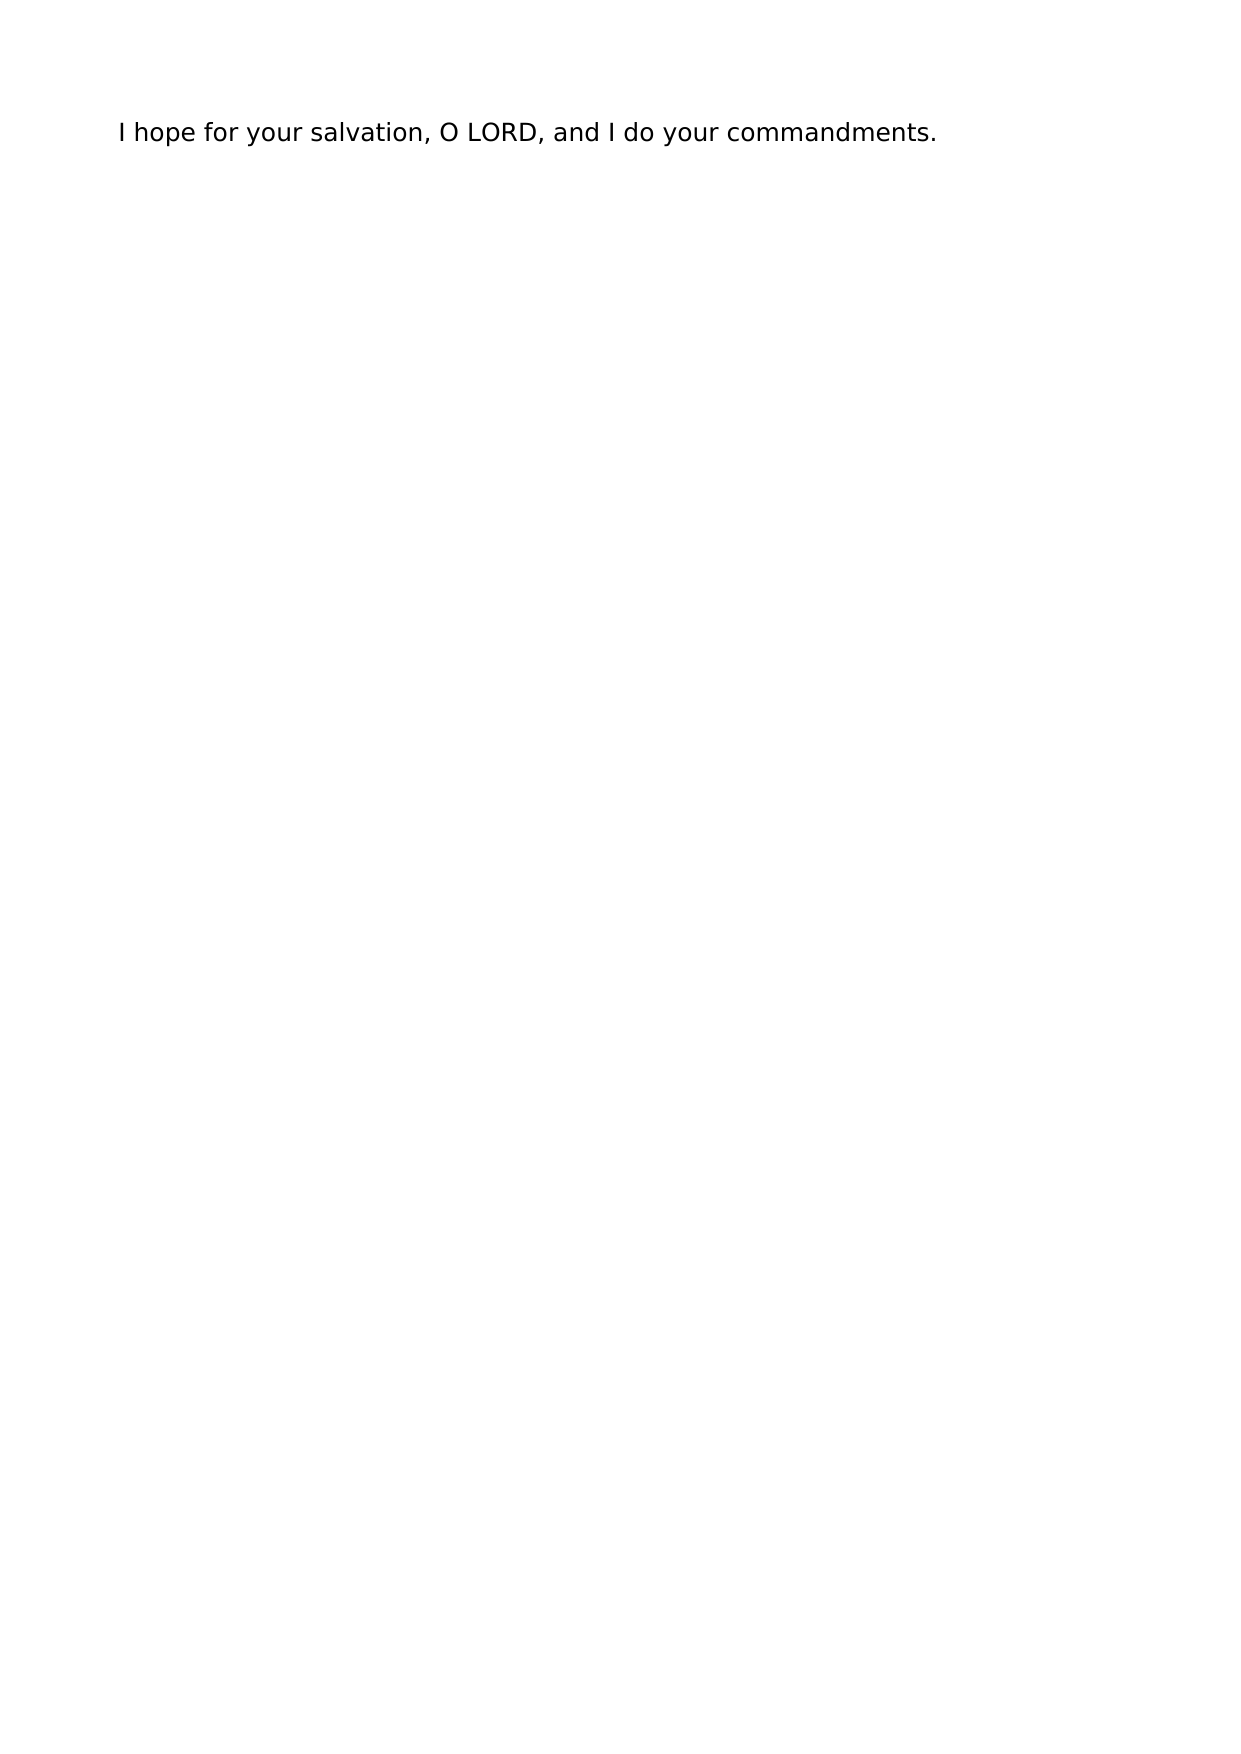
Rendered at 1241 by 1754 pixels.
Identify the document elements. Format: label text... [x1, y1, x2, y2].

text I hope for your salvation, O LORD, and I do your commandments. [118, 118, 1122, 147]
